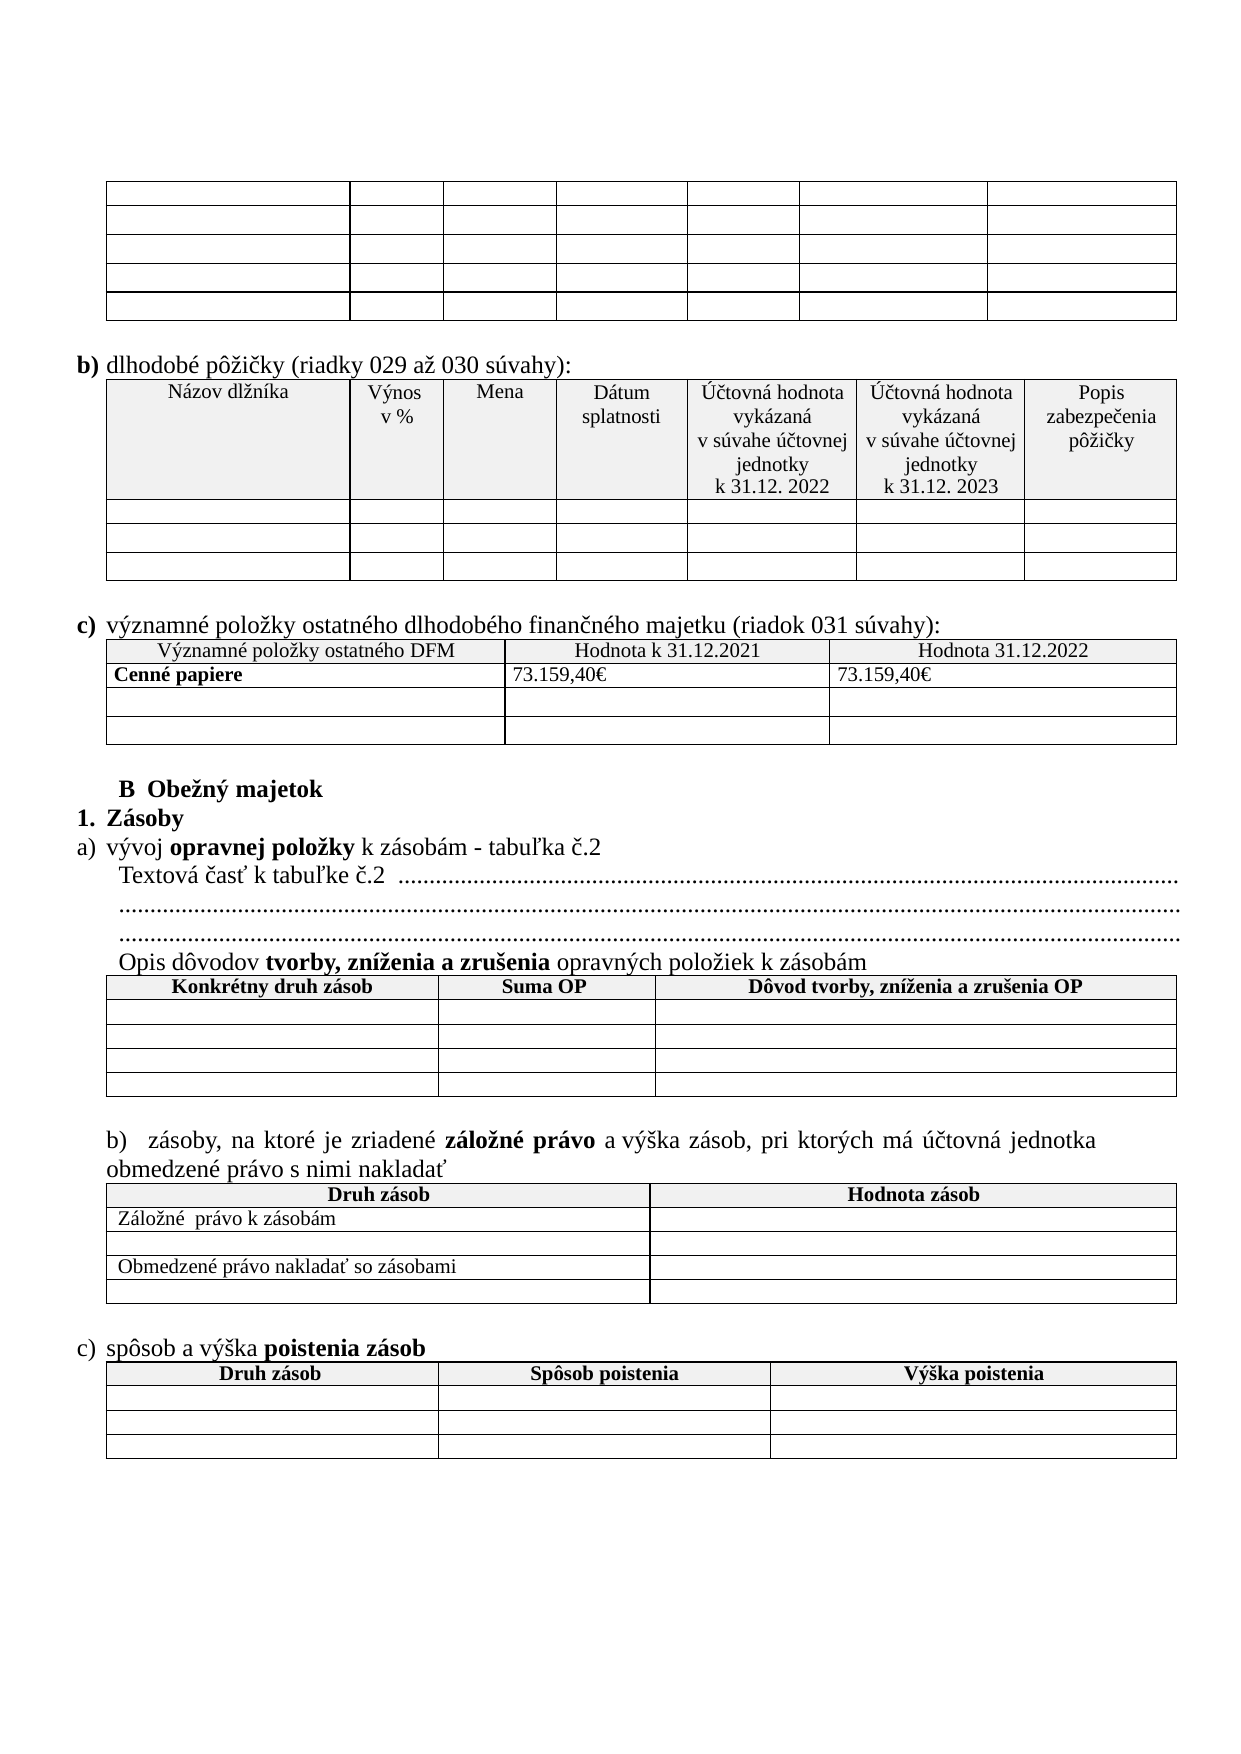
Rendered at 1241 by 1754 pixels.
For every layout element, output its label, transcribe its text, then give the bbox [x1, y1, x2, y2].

table_cell [444, 264, 556, 291]
table_cell [351, 235, 443, 263]
table_cell [107, 688, 504, 716]
table_cell [351, 553, 443, 580]
table_cell [107, 1000, 438, 1023]
table_header Dôvod tvorby, zníženia a zrušenia OP [656, 976, 1176, 999]
table_cell [444, 293, 556, 320]
table_cell [651, 1232, 1176, 1255]
table_cell [557, 524, 687, 552]
table_header Účtovná hodnota vykázaná v súvahe účtovnej jednotky k 31.12. 2023 [857, 380, 1024, 499]
table_cell [1025, 524, 1176, 552]
table_cell [857, 553, 1024, 580]
table_header Suma OP [439, 976, 655, 999]
table_header Dátum splatnosti [557, 380, 687, 499]
list významné položky ostatného dlhodobého finančného majetku (riadok 031 súvahy): [77, 610, 1240, 639]
table_cell [351, 500, 443, 523]
table_cell [688, 500, 856, 523]
table_cell [107, 235, 349, 263]
table_cell Záložné právo k zásobám [107, 1208, 649, 1231]
table_cell [351, 264, 443, 291]
list vývoj opravnej položky k zásobám - tabuľka č.2 [77, 832, 1240, 860]
table_cell [800, 293, 987, 320]
table_cell [651, 1256, 1176, 1279]
table_header Hodnota 31.12.2022 [830, 640, 1176, 663]
table_cell [1025, 500, 1176, 523]
table_header Hodnota zásob [651, 1184, 1176, 1207]
table_cell [439, 1411, 770, 1433]
table_cell [107, 1049, 438, 1072]
list dlhodobé pôžičky (riadky 029 až 030 súvahy): [77, 350, 1240, 379]
table_cell [506, 688, 829, 716]
table_cell [557, 293, 687, 320]
table_header Druh zásob [107, 1184, 649, 1207]
list Zásoby [77, 803, 1240, 832]
table_header Popis zabezpečenia pôžičky [1025, 380, 1176, 499]
table_cell [107, 500, 349, 523]
table_cell [439, 1386, 770, 1409]
table_cell [107, 524, 349, 552]
table_cell [351, 206, 443, 234]
table_cell [656, 1025, 1176, 1047]
table_cell [1025, 553, 1176, 580]
table_cell [688, 293, 799, 320]
table_cell [351, 524, 443, 552]
table_header Názov dlžníka [107, 380, 349, 499]
table_cell [557, 235, 687, 263]
table_cell [444, 500, 556, 523]
table_cell [988, 235, 1176, 263]
table_cell [107, 1232, 649, 1255]
table_cell [688, 264, 799, 291]
table_cell [439, 1000, 655, 1023]
table_cell [107, 206, 349, 234]
table_cell [857, 524, 1024, 552]
table_header Výnos v % [351, 380, 443, 499]
table_cell [651, 1208, 1176, 1231]
table_cell [107, 1280, 649, 1303]
table_cell [557, 553, 687, 580]
table_cell [988, 206, 1176, 234]
table_cell [557, 500, 687, 523]
table_cell [830, 688, 1176, 716]
text Textová časť k tabuľke č.2 ............................................................................................................................. [118, 860, 1240, 889]
table_cell [506, 717, 829, 744]
table_cell Obmedzené právo nakladať so zásobami [107, 1256, 649, 1279]
table_header Konkrétny druh zásob [107, 976, 438, 999]
table_cell [444, 553, 556, 580]
text Opis dôvodov tvorby, zníženia a zrušenia opravných položiek k zásobám [118, 947, 1240, 975]
table_cell [688, 235, 799, 263]
table_header Hodnota k 31.12.2021 [506, 640, 829, 663]
table_cell [444, 524, 556, 552]
table_header [688, 182, 799, 205]
table_cell [771, 1411, 1176, 1433]
table_cell [800, 206, 987, 234]
table_header Účtovná hodnota vykázaná v súvahe účtovnej jednotky k 31.12. 2022 [688, 380, 856, 499]
table_cell [800, 264, 987, 291]
table_cell Cenné papiere [107, 664, 504, 687]
table_cell [688, 206, 799, 234]
table_cell [830, 717, 1176, 744]
table_cell [351, 293, 443, 320]
table_cell [857, 500, 1024, 523]
table_cell [439, 1049, 655, 1072]
table_cell [107, 1073, 438, 1096]
table_header [557, 182, 687, 205]
table_cell [107, 1411, 438, 1433]
table_header [800, 182, 987, 205]
table_header [444, 182, 556, 205]
table_cell [444, 235, 556, 263]
table_cell [656, 1000, 1176, 1023]
table_cell [439, 1435, 770, 1458]
table_cell [439, 1073, 655, 1096]
table_header [107, 182, 349, 205]
table_cell [656, 1073, 1176, 1096]
table_cell [439, 1025, 655, 1047]
table_cell 73.159,40€ [506, 664, 829, 687]
table_cell [444, 206, 556, 234]
table_header Výška poistenia [771, 1363, 1176, 1385]
table_cell [988, 264, 1176, 291]
table_cell [107, 1386, 438, 1409]
table_header Mena [444, 380, 556, 499]
table_header [351, 182, 443, 205]
table_cell [107, 1025, 438, 1047]
table_header Spôsob poistenia [439, 1363, 770, 1385]
table_cell [656, 1049, 1176, 1072]
text .......................................................................................................................................................................... [118, 889, 1240, 918]
table_cell [651, 1280, 1176, 1303]
table_cell [107, 264, 349, 291]
table_cell [557, 206, 687, 234]
table_header Druh zásob [107, 1363, 438, 1385]
table_header Významné položky ostatného DFM [107, 640, 504, 663]
table_cell 73.159,40€ [830, 664, 1176, 687]
text .......................................................................................................................................................................... [118, 918, 1240, 947]
table_cell [988, 293, 1176, 320]
table_cell [107, 553, 349, 580]
table_cell [688, 553, 856, 580]
list zásoby, na ktoré je zriadené záložné právo a výška zásob, pri ktorých má účtovná jednotka obmedzené právo s nimi nakladať [106, 1125, 1182, 1183]
table_cell [688, 524, 856, 552]
subtitle B Obežný majetok [118, 774, 1240, 803]
table_cell [107, 717, 504, 744]
list spôsob a výška poistenia zásob [77, 1333, 1240, 1361]
table_header [988, 182, 1176, 205]
table_cell [557, 264, 687, 291]
table_cell [771, 1386, 1176, 1409]
table_cell [107, 293, 349, 320]
table_cell [771, 1435, 1176, 1458]
table_cell [107, 1435, 438, 1458]
table_cell [800, 235, 987, 263]
